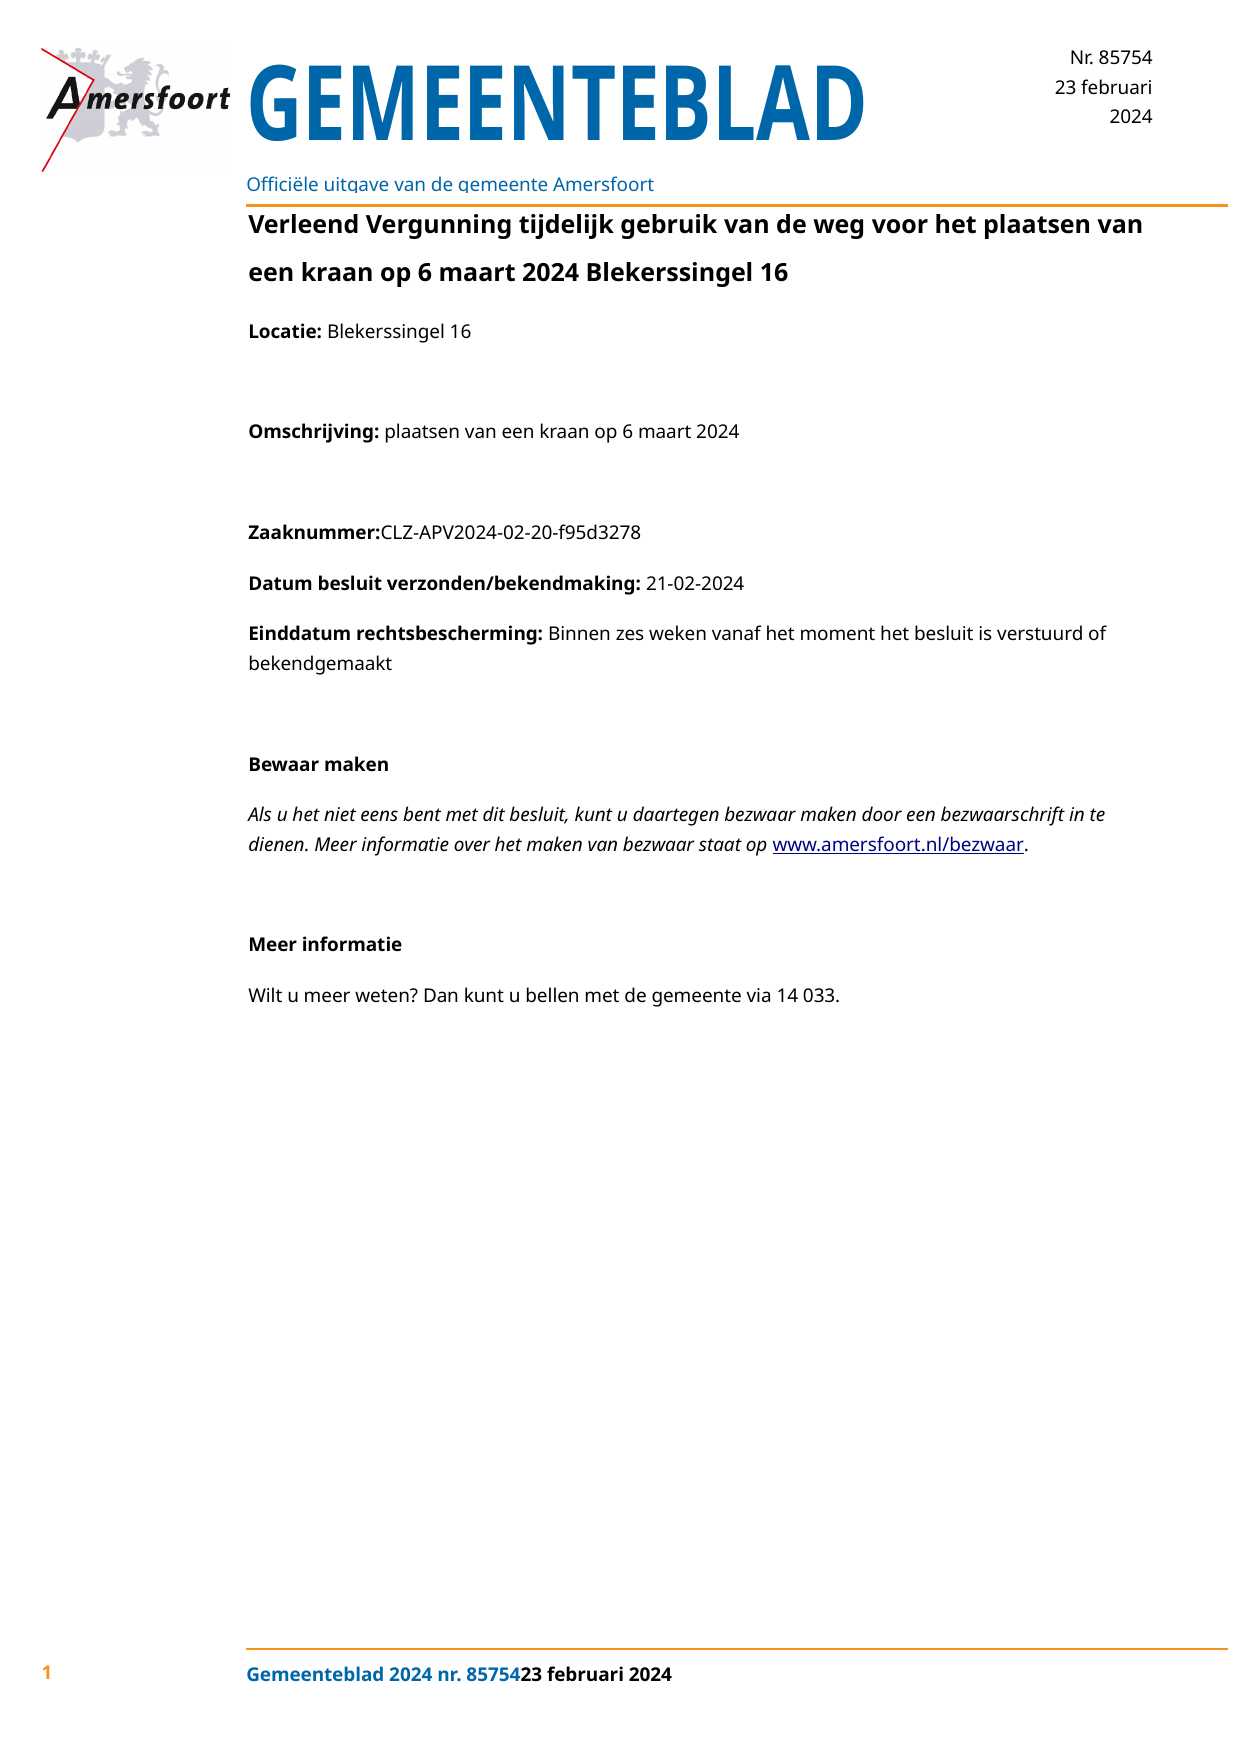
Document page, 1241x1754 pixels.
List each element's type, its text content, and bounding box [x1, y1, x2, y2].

text Meer informatie [248, 932, 1152, 957]
text Locatie: Blekerssingel 16 [248, 318, 1152, 344]
picture [41, 47, 231, 172]
text Verleend Vergunning tijdelijk gebruik van de weg voor het plaatsen van een kraan op 6 maart 2024 Blekerssingel 16 [248, 207, 1152, 288]
text Omschrijving: plaatsen van een kraan op 6 maart 2024 [248, 419, 1152, 444]
text Wilt u meer weten? Dan kunt u bellen met de gemeente via 14 033. [248, 982, 1152, 1008]
text Bewaar maken [248, 751, 1152, 777]
text Einddatum rechtsbescherming: Binnen zes weken vanaf het moment het besluit is verstuurd of bekendgemaakt [248, 620, 1152, 676]
text Als u het niet eens bent met dit besluit, kunt u daartegen bezwaar maken door een bezwaarschrift in te dienen. Meer informatie over het maken van bezwaar staat op www.amersfoort.nl/bezwaar. [248, 801, 1152, 857]
text Datum besluit verzonden/bekendmaking: 21-02-2024 [248, 570, 1152, 596]
text Zaaknummer:CLZ-APV2024-02-20-f95d3278 [248, 519, 1152, 545]
